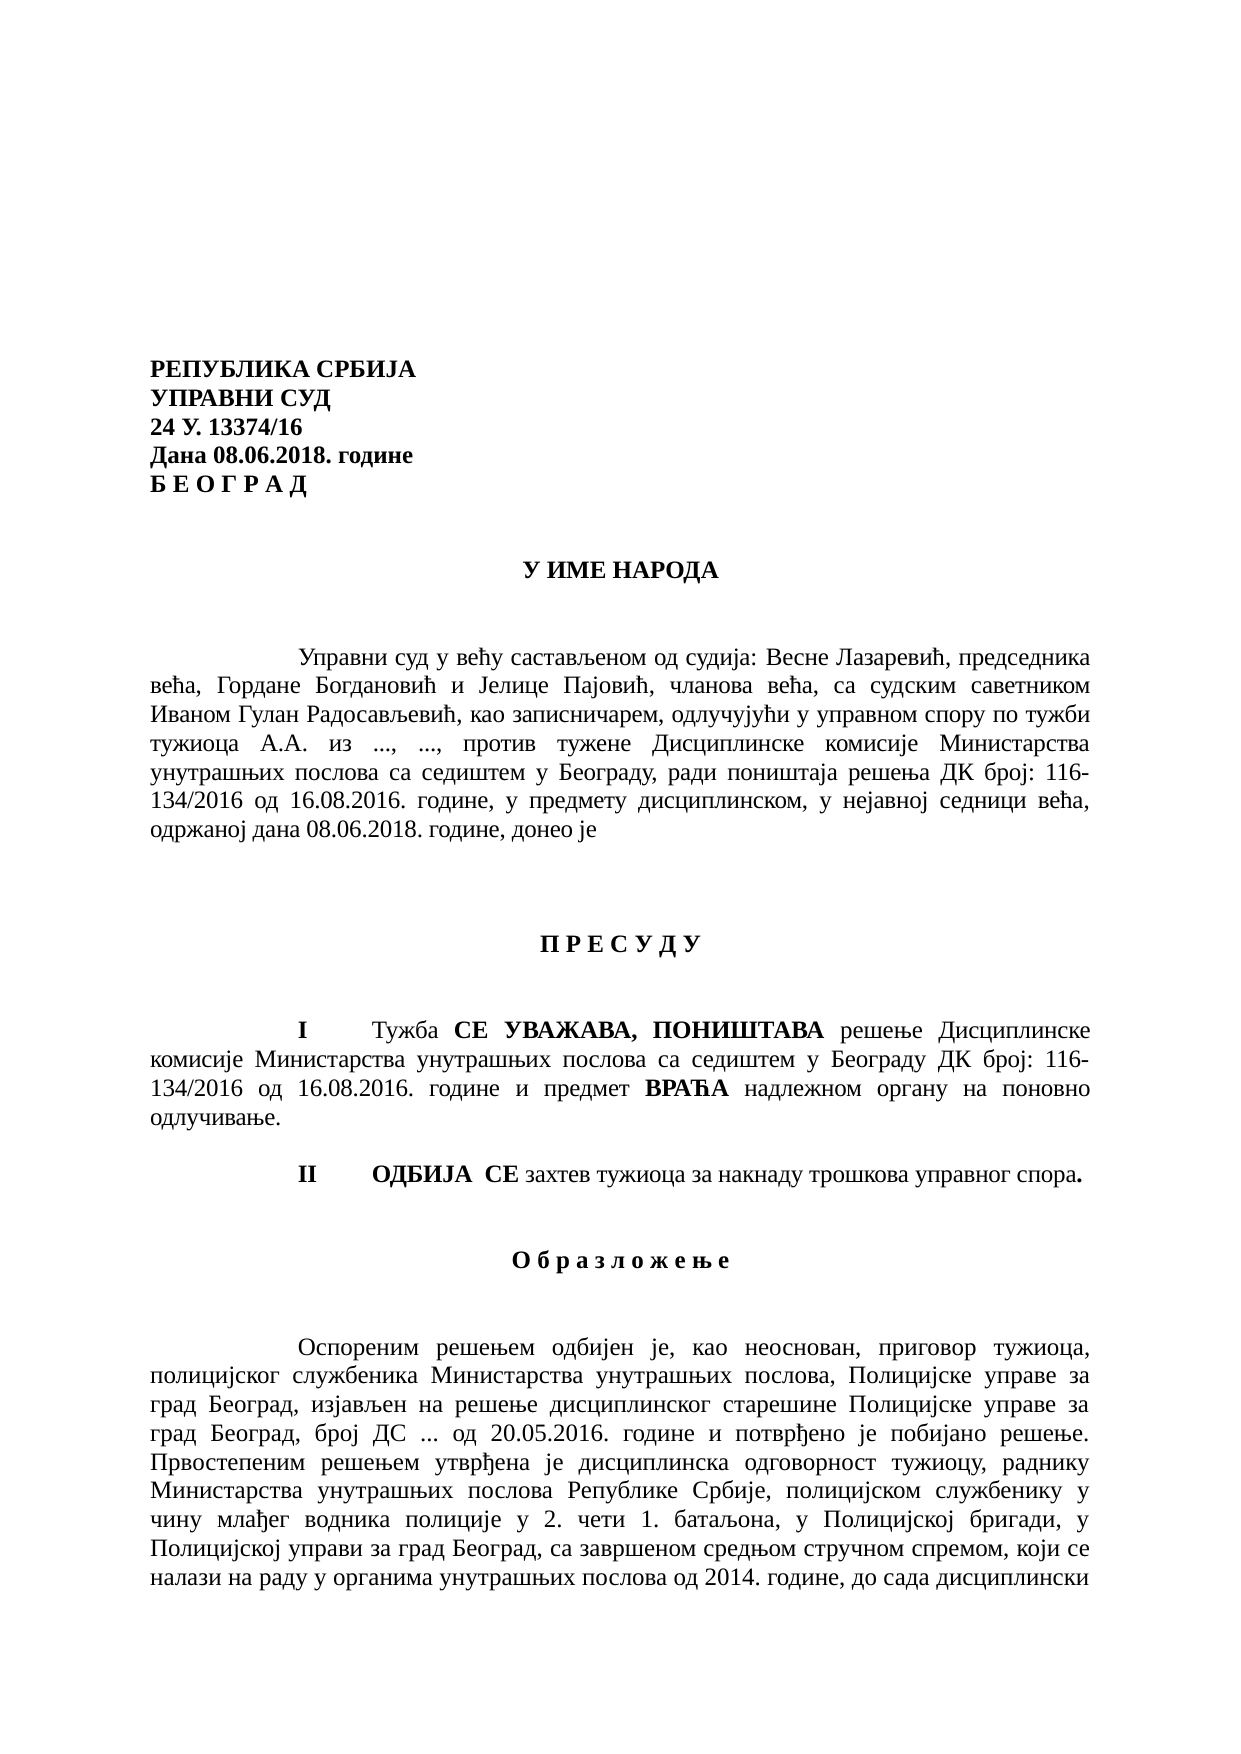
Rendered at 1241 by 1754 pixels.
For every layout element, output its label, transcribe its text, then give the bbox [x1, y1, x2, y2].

text Управни суд у већу састављеном од судија: Весне Лазаревић, председника већа, Гордане Богдановић и Јелице Пајовић, чланова већа, са судским саветником Иваном Гулан Радосављевић, као записничарем, одлучујући у управном спору по тужби тужиоца А.А. из ..., ..., против тужене Дисциплинске комисије Министарства унутрашњих послова са седиштем у Београду, ради поништаја решења ДК број: 116-134/2016 од 16.08.2016. године, у предмету дисциплинском, у нејавној седници већа, одржаној дана 08.06.2018. године, донео је [150, 642, 1091, 843]
text Оспореним решењем одбијен је, као неоснован, приговор тужиоца, полицијског службеника Министарства унутрашњих послова, Полицијске управе за град Београд, изјављен на решење дисциплинског старешине Полицијске управе за град Београд, број ДС ... од 20.05.2016. године и потврђено је побијано решење. Првостепеним решењем утврђена је дисциплинска одговорност тужиоцу, раднику Министарства унутрашњих послова Републике Србије, полицијском службенику у чину млађег водника полиције у 2. чети 1. батаљона, у Полицијској бригади, у Полицијској управи за град Београд, са завршеном средњом стручном спремом, који се налази на раду у органима унутрашњих послова од 2014. године, до сада дисциплински [150, 1332, 1091, 1590]
text II ОДБИЈА СЕ захтев тужиоца за накнаду трошкова управног спора. [150, 1159, 1091, 1188]
text У ИМЕ НАРОДА [150, 555, 1091, 584]
text О б р а з л о ж е њ е [150, 1245, 1091, 1274]
text Дана 08.06.2018. године [150, 440, 1091, 469]
text П Р Е С У Д У [150, 929, 1091, 958]
text 24 У. 13374/16 [150, 412, 1091, 440]
text Б Е О Г Р А Д [150, 469, 1091, 498]
text РЕПУБЛИКА СРБИЈА [150, 148, 1091, 383]
text УПРАВНИ СУД [150, 383, 1091, 412]
text I Тужба СЕ УВАЖАВА, ПОНИШТАВА решење Дисциплинске комисије Министарства унутрашњих послова са седиштем у Београду ДК број: 116-134/2016 од 16.08.2016. године и предмет ВРАЋА надлежном органу на поновно одлучивање. [150, 1015, 1091, 1130]
